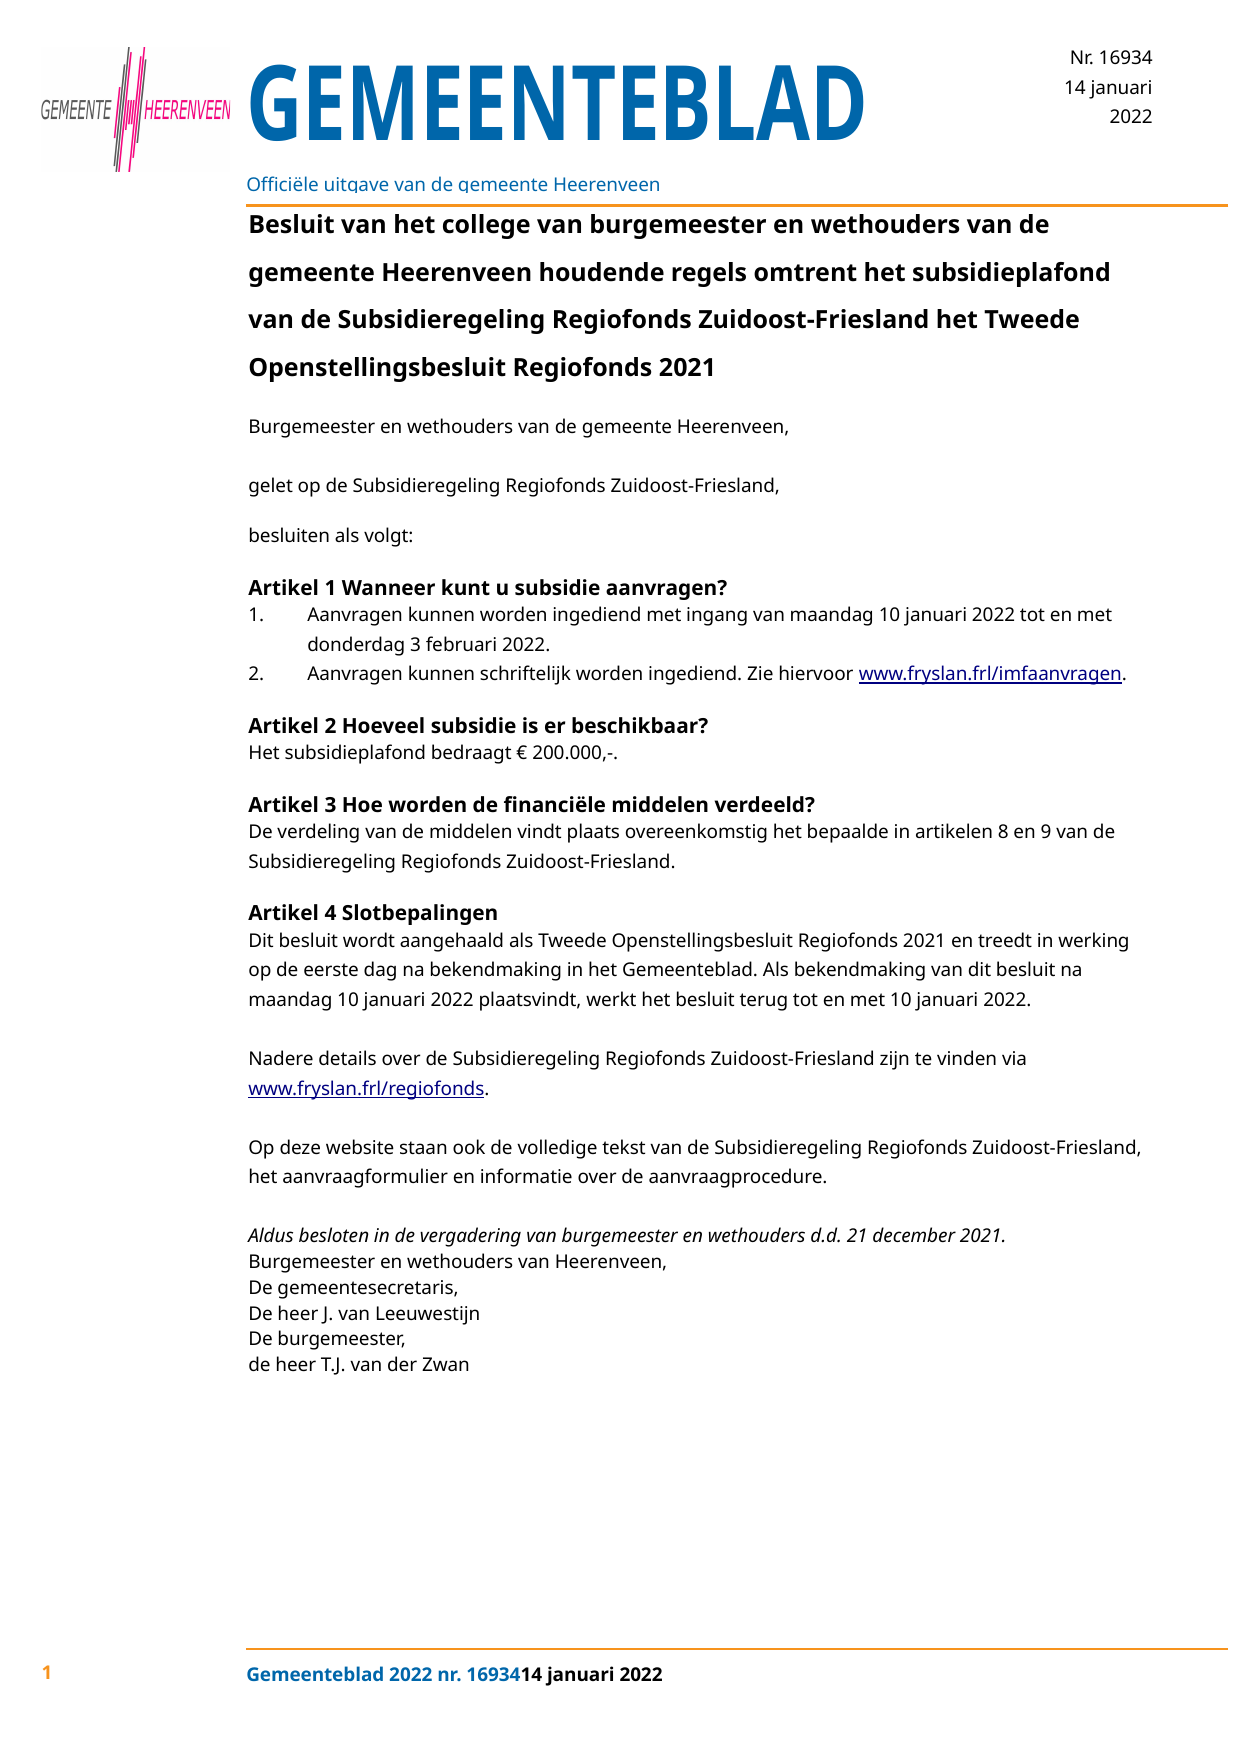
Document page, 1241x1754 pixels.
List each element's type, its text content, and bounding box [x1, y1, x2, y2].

text Artikel 4 Slotbepalingen [248, 898, 1152, 927]
text Op deze website staan ook de volledige tekst van de Subsidieregeling Regiofonds Zuidoost-Friesland, het aanvraagformulier en informatie over de aanvraagprocedure. [248, 1134, 1152, 1189]
picture [41, 47, 231, 172]
list Aanvragen kunnen worden ingediend met ingang van maandag 10 januari 2022 tot en met donderdag 3 februari 2022. [248, 601, 1152, 657]
text De verdeling van de middelen vindt plaats overeenkomstig het bepaalde in artikelen 8 en 9 van de Subsidieregeling Regiofonds Zuidoost-Friesland. [248, 818, 1152, 874]
text De burgemeester, [248, 1326, 1152, 1351]
text Artikel 3 Hoe worden de financiële middelen verdeeld? [248, 790, 1152, 818]
text besluiten als volgt: [248, 523, 1152, 548]
text Burgemeester en wethouders van de gemeente Heerenveen, [248, 413, 1152, 439]
list Aanvragen kunnen schriftelijk worden ingediend. Zie hiervoor www.fryslan.frl/imfaanvragen. [248, 661, 1152, 686]
text De gemeentesecretaris, [248, 1274, 1152, 1300]
text Besluit van het college van burgemeester en wethouders van de gemeente Heerenveen houdende regels omtrent het subsidieplafond van de Subsidieregeling Regiofonds Zuidoost-Friesland het Tweede Openstellingsbesluit Regiofonds 2021 [248, 207, 1152, 384]
text Nadere details over de Subsidieregeling Regiofonds Zuidoost-Friesland zijn te vinden via www.fryslan.frl/regiofonds. [248, 1045, 1152, 1100]
text Artikel 2 Hoeveel subsidie is er beschikbaar? [248, 711, 1152, 739]
text Dit besluit wordt aangehaald als Tweede Openstellingsbesluit Regiofonds 2021 en treedt in werking op de eerste dag na bekendmaking in het Gemeenteblad. Als bekendmaking van dit besluit na maandag 10 januari 2022 plaatsvindt, werkt het besluit terug tot en met 10 januari 2022. [248, 927, 1152, 1012]
text gelet op de Subsidieregeling Regiofonds Zuidoost-Friesland, [248, 472, 1152, 498]
text De heer J. van Leeuwestijn [248, 1300, 1152, 1326]
text Burgemeester en wethouders van Heerenveen, [248, 1248, 1152, 1274]
text Het subsidieplafond bedraagt € 200.000,-. [248, 739, 1152, 765]
text Artikel 1 Wanneer kunt u subsidie aanvragen? [248, 573, 1152, 601]
text Aldus besloten in de vergadering van burgemeester en wethouders d.d. 21 december 2021. [248, 1223, 1152, 1248]
text de heer T.J. van der Zwan [248, 1351, 1152, 1377]
